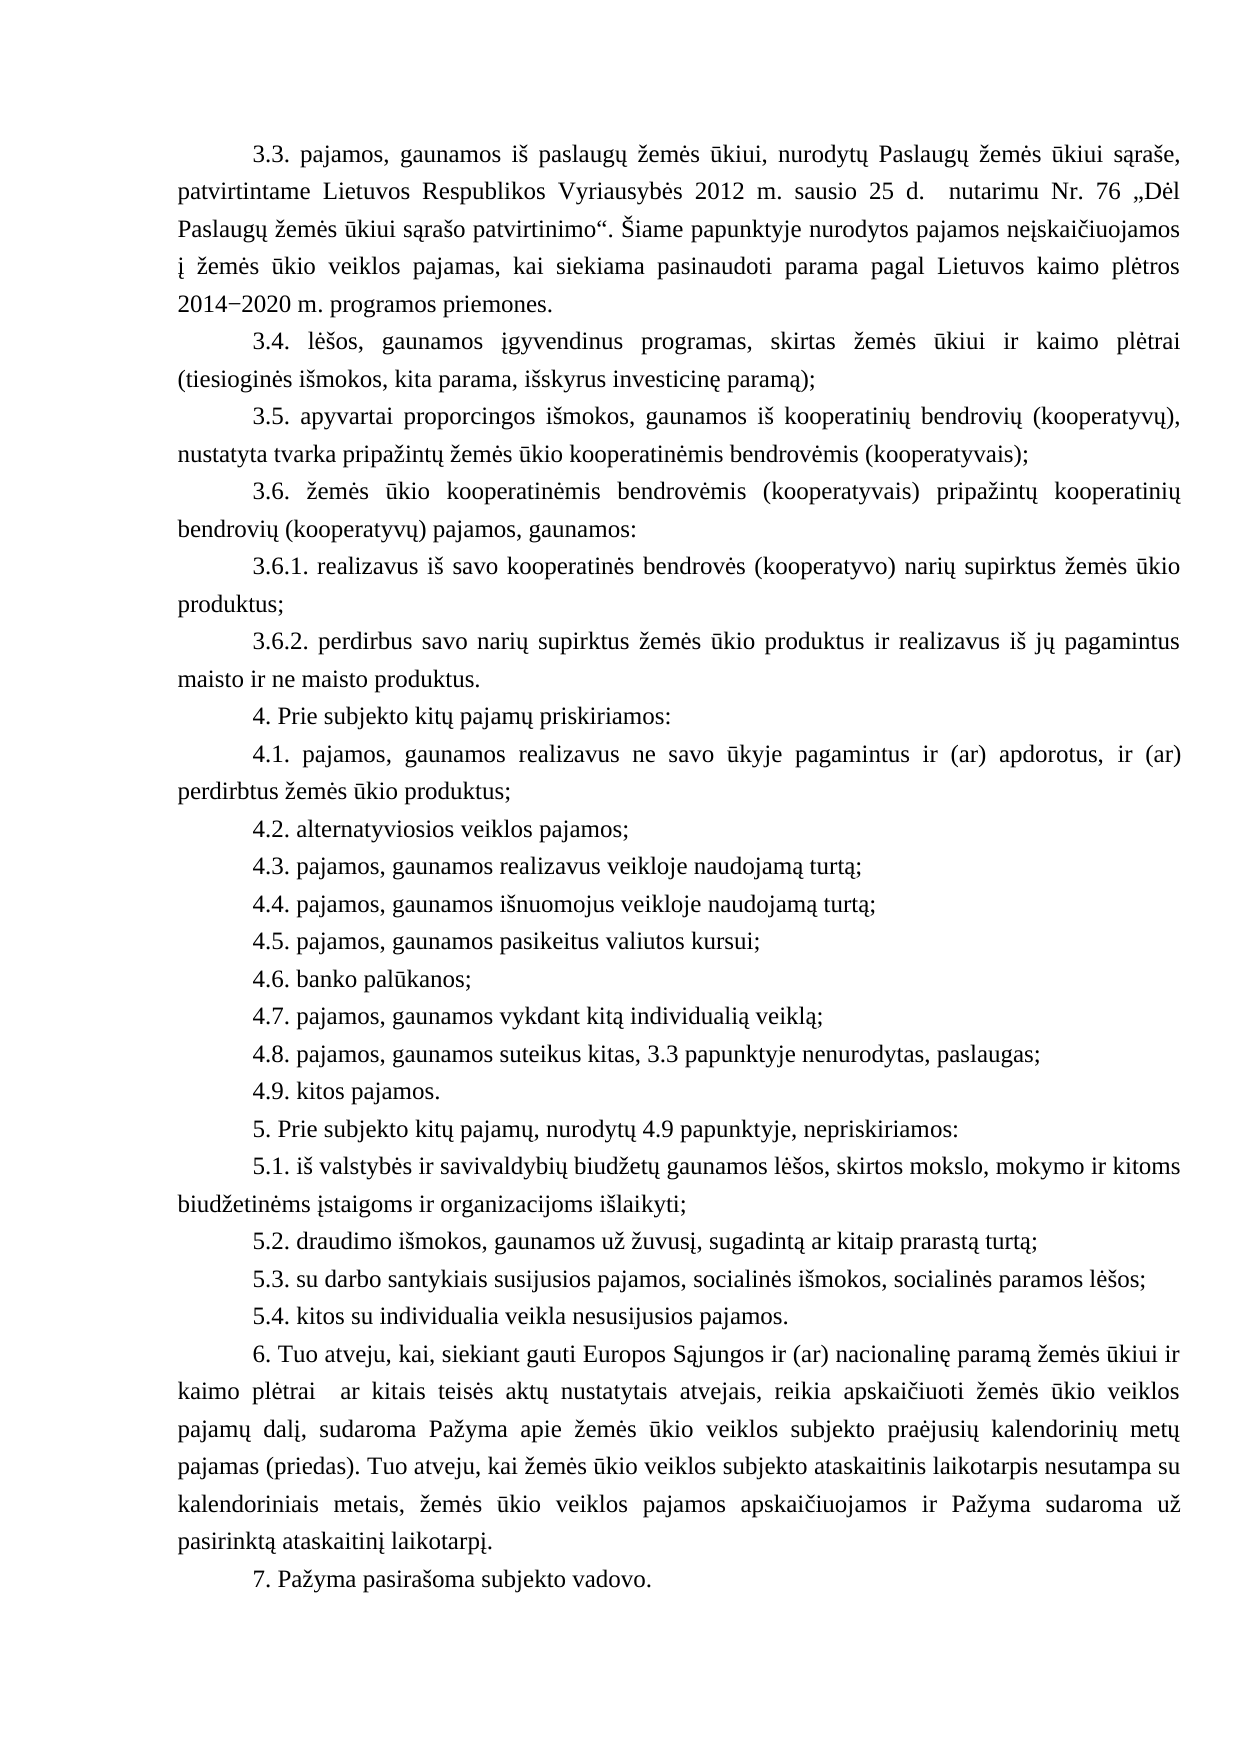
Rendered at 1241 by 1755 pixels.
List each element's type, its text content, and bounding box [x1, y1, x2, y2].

text 6. Tuo atveju, kai, siekiant gauti Europos Sąjungos ir (ar) nacionalinę paramą žemės ūkiui ir kaimo plėtrai ar kitais teisės aktų nustatytais atvejais, reikia apskaičiuoti žemės ūkio veiklos pajamų dalį, sudaroma Pažyma apie žemės ūkio veiklos subjekto praėjusių kalendorinių metų pajamas (priedas). Tuo atveju, kai žemės ūkio veiklos subjekto ataskaitinis laikotarpis nesutampa su kalendoriniais metais, žemės ūkio veiklos pajamos apskaičiuojamos ir Pažyma sudaroma už pasirinktą ataskaitinį laikotarpį. [177, 1330, 1181, 1555]
text 3.6.1. realizavus iš savo kooperatinės bendrovės (kooperatyvo) narių supirktus žemės ūkio produktus; [177, 542, 1181, 617]
text 4.7. pajamos, gaunamos vykdant kitą individualią veiklą; [177, 992, 1181, 1030]
text 4.9. kitos pajamos. [177, 1067, 1181, 1105]
text 5.4. kitos su individualia veikla nesusijusios pajamos. [177, 1292, 1181, 1330]
text 4.5. pajamos, gaunamos pasikeitus valiutos kursui; [177, 917, 1181, 955]
text 5. Prie subjekto kitų pajamų, nurodytų 4.9 papunktyje, nepriskiriamos: [177, 1105, 1181, 1142]
text 3.6.2. perdirbus savo narių supirktus žemės ūkio produktus ir realizavus iš jų pagamintus maisto ir ne maisto produktus. [177, 617, 1181, 692]
text 7. Pažyma pasirašoma subjekto vadovo. [177, 1555, 1181, 1592]
text 5.2. draudimo išmokos, gaunamos už žuvusį, sugadintą ar kitaip prarastą turtą; [177, 1217, 1181, 1255]
text 4.6. banko palūkanos; [177, 955, 1181, 992]
text 4.3. pajamos, gaunamos realizavus veikloje naudojamą turtą; [177, 842, 1181, 880]
text 3.5. apyvartai proporcingos išmokos, gaunamos iš kooperatinių bendrovių (kooperatyvų), nustatyta tvarka pripažintų žemės ūkio kooperatinėmis bendrovėmis (kooperatyvais); [177, 392, 1181, 467]
text 4.8. pajamos, gaunamos suteikus kitas, 3.3 papunktyje nenurodytas, paslaugas; [177, 1030, 1181, 1067]
text 4.2. alternatyviosios veiklos pajamos; [177, 805, 1181, 842]
text 5.3. su darbo santykiais susijusios pajamos, socialinės išmokos, socialinės paramos lėšos; [177, 1255, 1181, 1292]
text 4. Prie subjekto kitų pajamų priskiriamos: [177, 692, 1181, 730]
text 3.4. lėšos, gaunamos įgyvendinus programas, skirtas žemės ūkiui ir kaimo plėtrai (tiesioginės išmokos, kita parama, išskyrus investicinę paramą); [177, 317, 1181, 392]
text 4.4. pajamos, gaunamos išnuomojus veikloje naudojamą turtą; [177, 880, 1181, 917]
text 4.1. pajamos, gaunamos realizavus ne savo ūkyje pagamintus ir (ar) apdorotus, ir (ar) perdirbtus žemės ūkio produktus; [177, 730, 1181, 805]
text 5.1. iš valstybės ir savivaldybių biudžetų gaunamos lėšos, skirtos mokslo, mokymo ir kitoms biudžetinėms įstaigoms ir organizacijoms išlaikyti; [177, 1142, 1181, 1217]
text 3.6. žemės ūkio kooperatinėmis bendrovėmis (kooperatyvais) pripažintų kooperatinių bendrovių (kooperatyvų) pajamos, gaunamos: [177, 467, 1181, 542]
text 3.3. pajamos, gaunamos iš paslaugų žemės ūkiui, nurodytų Paslaugų žemės ūkiui sąraše, patvirtintame Lietuvos Respublikos Vyriausybės 2012 m. sausio 25 d. nutarimu Nr. 76 „Dėl Paslaugų žemės ūkiui sąrašo patvirtinimo“. Šiame papunktyje nurodytos pajamos neįskaičiuojamos į žemės ūkio veiklos pajamas, kai siekiama pasinaudoti parama pagal Lietuvos kaimo plėtros 2014−2020 m. programos priemones. [177, 130, 1181, 317]
